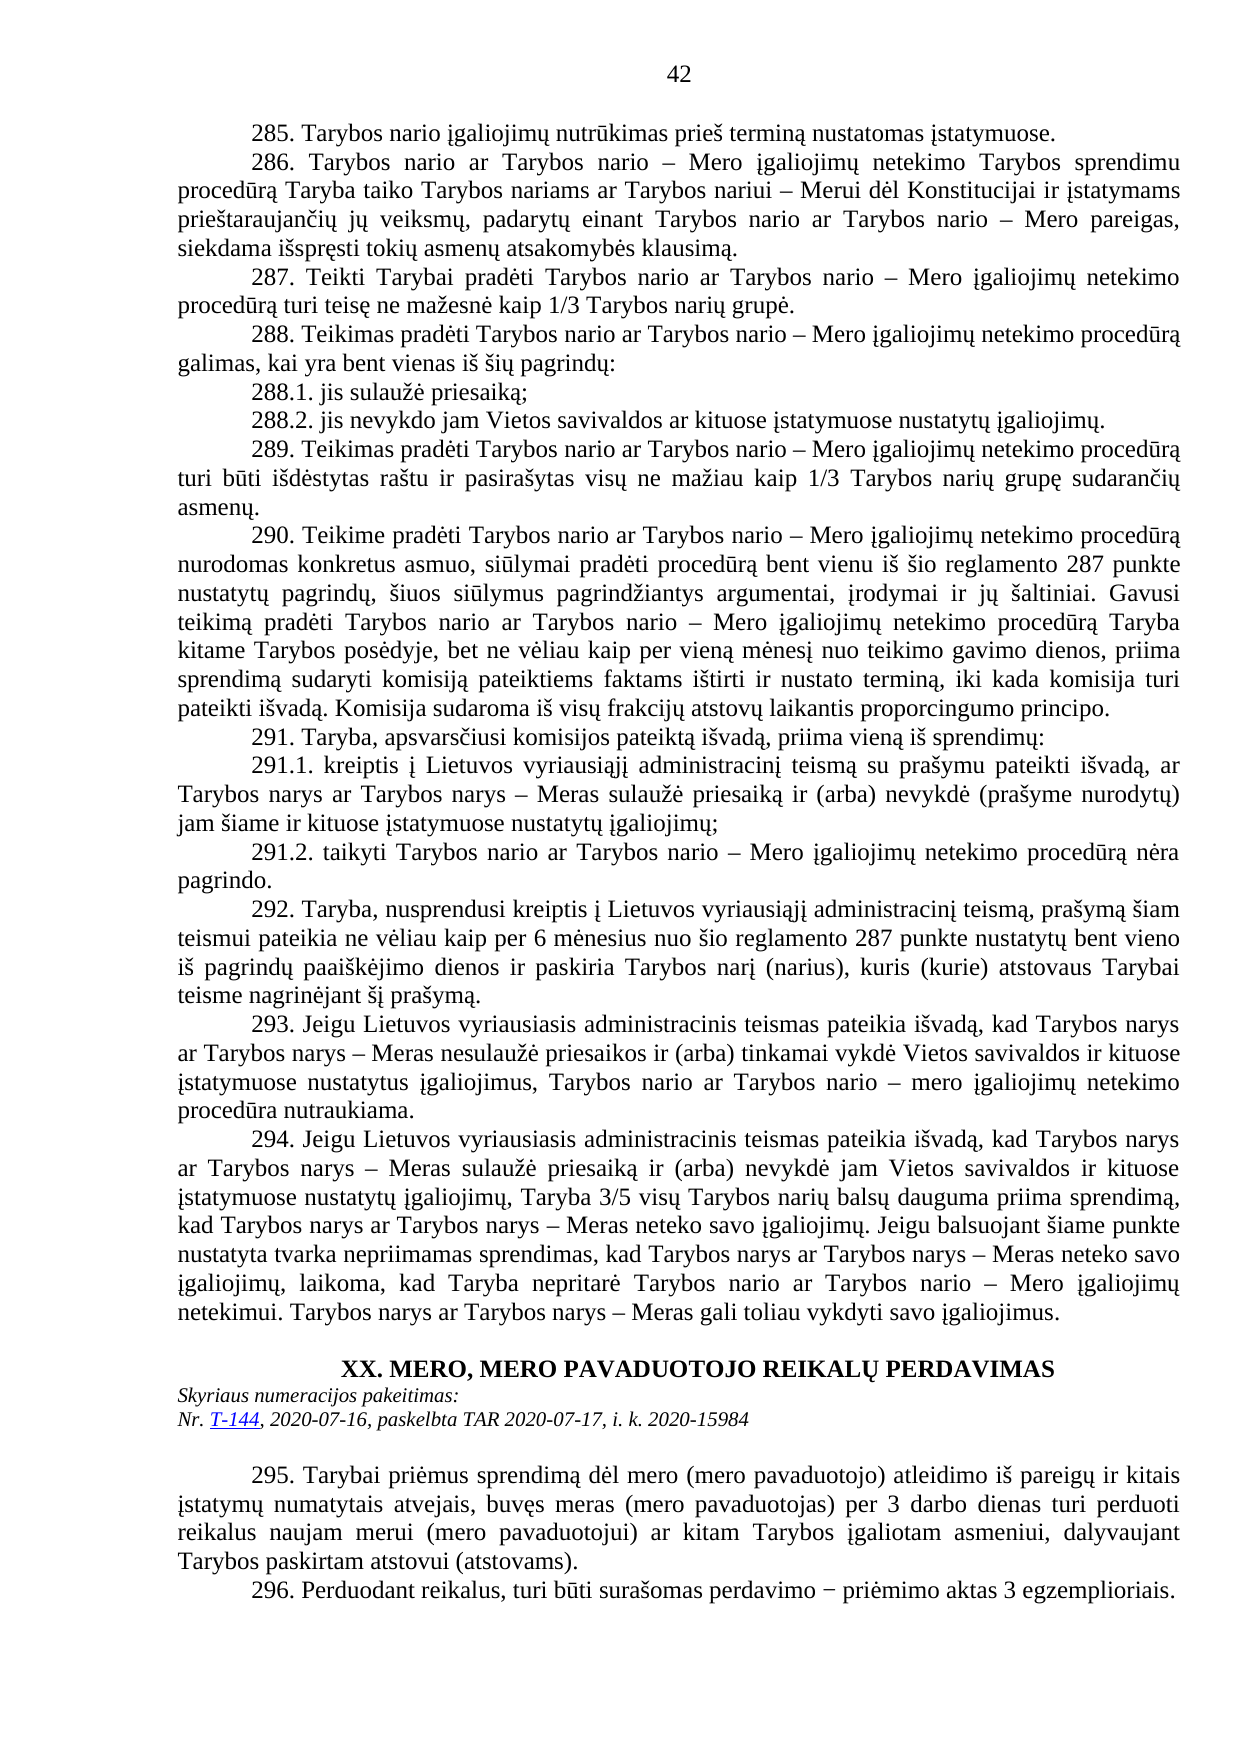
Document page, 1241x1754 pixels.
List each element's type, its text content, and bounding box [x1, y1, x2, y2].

text 288. Teikimas pradėti Tarybos nario ar Tarybos nario – Mero įgaliojimų netekimo procedūrą galimas, kai yra bent vienas iš šių pagrindų: [177, 319, 1181, 377]
text 291. Taryba, apsvarsčiusi komisijos pateiktą išvadą, priima vieną iš sprendimų: [177, 722, 1181, 751]
text 293. Jeigu Lietuvos vyriausiasis administracinis teismas pateikia išvadą, kad Tarybos narys ar Tarybos narys – Meras nesulaužė priesaikos ir (arba) tinkamai vykdė Vietos savivaldos ir kituose įstatymuose nustatytus įgaliojimus, Tarybos nario ar Tarybos nario – mero įgaliojimų netekimo procedūra nutraukiama. [177, 1009, 1181, 1124]
text 294. Jeigu Lietuvos vyriausiasis administracinis teismas pateikia išvadą, kad Tarybos narys ar Tarybos narys – Meras sulaužė priesaiką ir (arba) nevykdė jam Vietos savivaldos ir kituose įstatymuose nustatytų įgaliojimų, Taryba 3/5 visų Tarybos narių balsų dauguma priima sprendimą, kad Tarybos narys ar Tarybos narys – Meras neteko savo įgaliojimų. Jeigu balsuojant šiame punkte nustatyta tvarka nepriimamas sprendimas, kad Tarybos narys ar Tarybos narys – Meras neteko savo įgaliojimų, laikoma, kad Taryba nepritarė Tarybos nario ar Tarybos nario – Mero įgaliojimų netekimui. Tarybos narys ar Tarybos narys – Meras gali toliau vykdyti savo įgaliojimus. [177, 1124, 1181, 1326]
text 291.2. taikyti Tarybos nario ar Tarybos nario – Mero įgaliojimų netekimo procedūrą nėra pagrindo. [177, 837, 1181, 894]
text 285. Tarybos nario įgaliojimų nutrūkimas prieš terminą nustatomas įstatymuose. [177, 118, 1181, 147]
text Skyriaus numeracijos pakeitimas: [177, 1383, 1181, 1407]
text XX. MERO, MERO PAVADUOTOJO REIKALŲ PERDAVIMAS [215, 1354, 1181, 1383]
text 289. Teikimas pradėti Tarybos nario ar Tarybos nario – Mero įgaliojimų netekimo procedūrą turi būti išdėstytas raštu ir pasirašytas visų ne mažiau kaip 1/3 Tarybos narių grupę sudarančių asmenų. [177, 434, 1181, 521]
text 288.2. jis nevykdo jam Vietos savivaldos ar kituose įstatymuose nustatytų įgaliojimų. [177, 406, 1181, 434]
text 288.1. jis sulaužė priesaiką; [177, 377, 1181, 406]
text 296. Perduodant reikalus, turi būti surašomas perdavimo − priėmimo aktas 3 egzemplioriais. [177, 1575, 1181, 1604]
text Nr. T-144, 2020-07-16, paskelbta TAR 2020-07-17, i. k. 2020-15984 [177, 1407, 1181, 1431]
text 295. Tarybai priėmus sprendimą dėl mero (mero pavaduotojo) atleidimo iš pareigų ir kitais įstatymų numatytais atvejais, buvęs meras (mero pavaduotojas) per 3 darbo dienas turi perduoti reikalus naujam merui (mero pavaduotojui) ar kitam Tarybos įgaliotam asmeniui, dalyvaujant Tarybos paskirtam atstovui (atstovams). [177, 1460, 1181, 1575]
text 290. Teikime pradėti Tarybos nario ar Tarybos nario – Mero įgaliojimų netekimo procedūrą nurodomas konkretus asmuo, siūlymai pradėti procedūrą bent vienu iš šio reglamento 287 punkte nustatytų pagrindų, šiuos siūlymus pagrindžiantys argumentai, įrodymai ir jų šaltiniai. Gavusi teikimą pradėti Tarybos nario ar Tarybos nario – Mero įgaliojimų netekimo procedūrą Taryba kitame Tarybos posėdyje, bet ne vėliau kaip per vieną mėnesį nuo teikimo gavimo dienos, priima sprendimą sudaryti komisiją pateiktiems faktams ištirti ir nustato terminą, iki kada komisija turi pateikti išvadą. Komisija sudaroma iš visų frakcijų atstovų laikantis proporcingumo principo. [177, 521, 1181, 722]
text 286. Tarybos nario ar Tarybos nario – Mero įgaliojimų netekimo Tarybos sprendimu procedūrą Taryba taiko Tarybos nariams ar Tarybos nariui – Merui dėl Konstitucijai ir įstatymams prieštaraujančių jų veiksmų, padarytų einant Tarybos nario ar Tarybos nario – Mero pareigas, siekdama išspręsti tokių asmenų atsakomybės klausimą. [177, 147, 1181, 262]
text 292. Taryba, nusprendusi kreiptis į Lietuvos vyriausiąjį administracinį teismą, prašymą šiam teismui pateikia ne vėliau kaip per 6 mėnesius nuo šio reglamento 287 punkte nustatytų bent vieno iš pagrindų paaiškėjimo dienos ir paskiria Tarybos narį (narius), kuris (kurie) atstovaus Tarybai teisme nagrinėjant šį prašymą. [177, 894, 1181, 1009]
text 287. Teikti Tarybai pradėti Tarybos nario ar Tarybos nario – Mero įgaliojimų netekimo procedūrą turi teisę ne mažesnė kaip 1/3 Tarybos narių grupė. [177, 262, 1181, 319]
text 291.1. kreiptis į Lietuvos vyriausiąjį administracinį teismą su prašymu pateikti išvadą, ar Tarybos narys ar Tarybos narys – Meras sulaužė priesaiką ir (arba) nevykdė (prašyme nurodytų) jam šiame ir kituose įstatymuose nustatytų įgaliojimų; [177, 751, 1181, 837]
